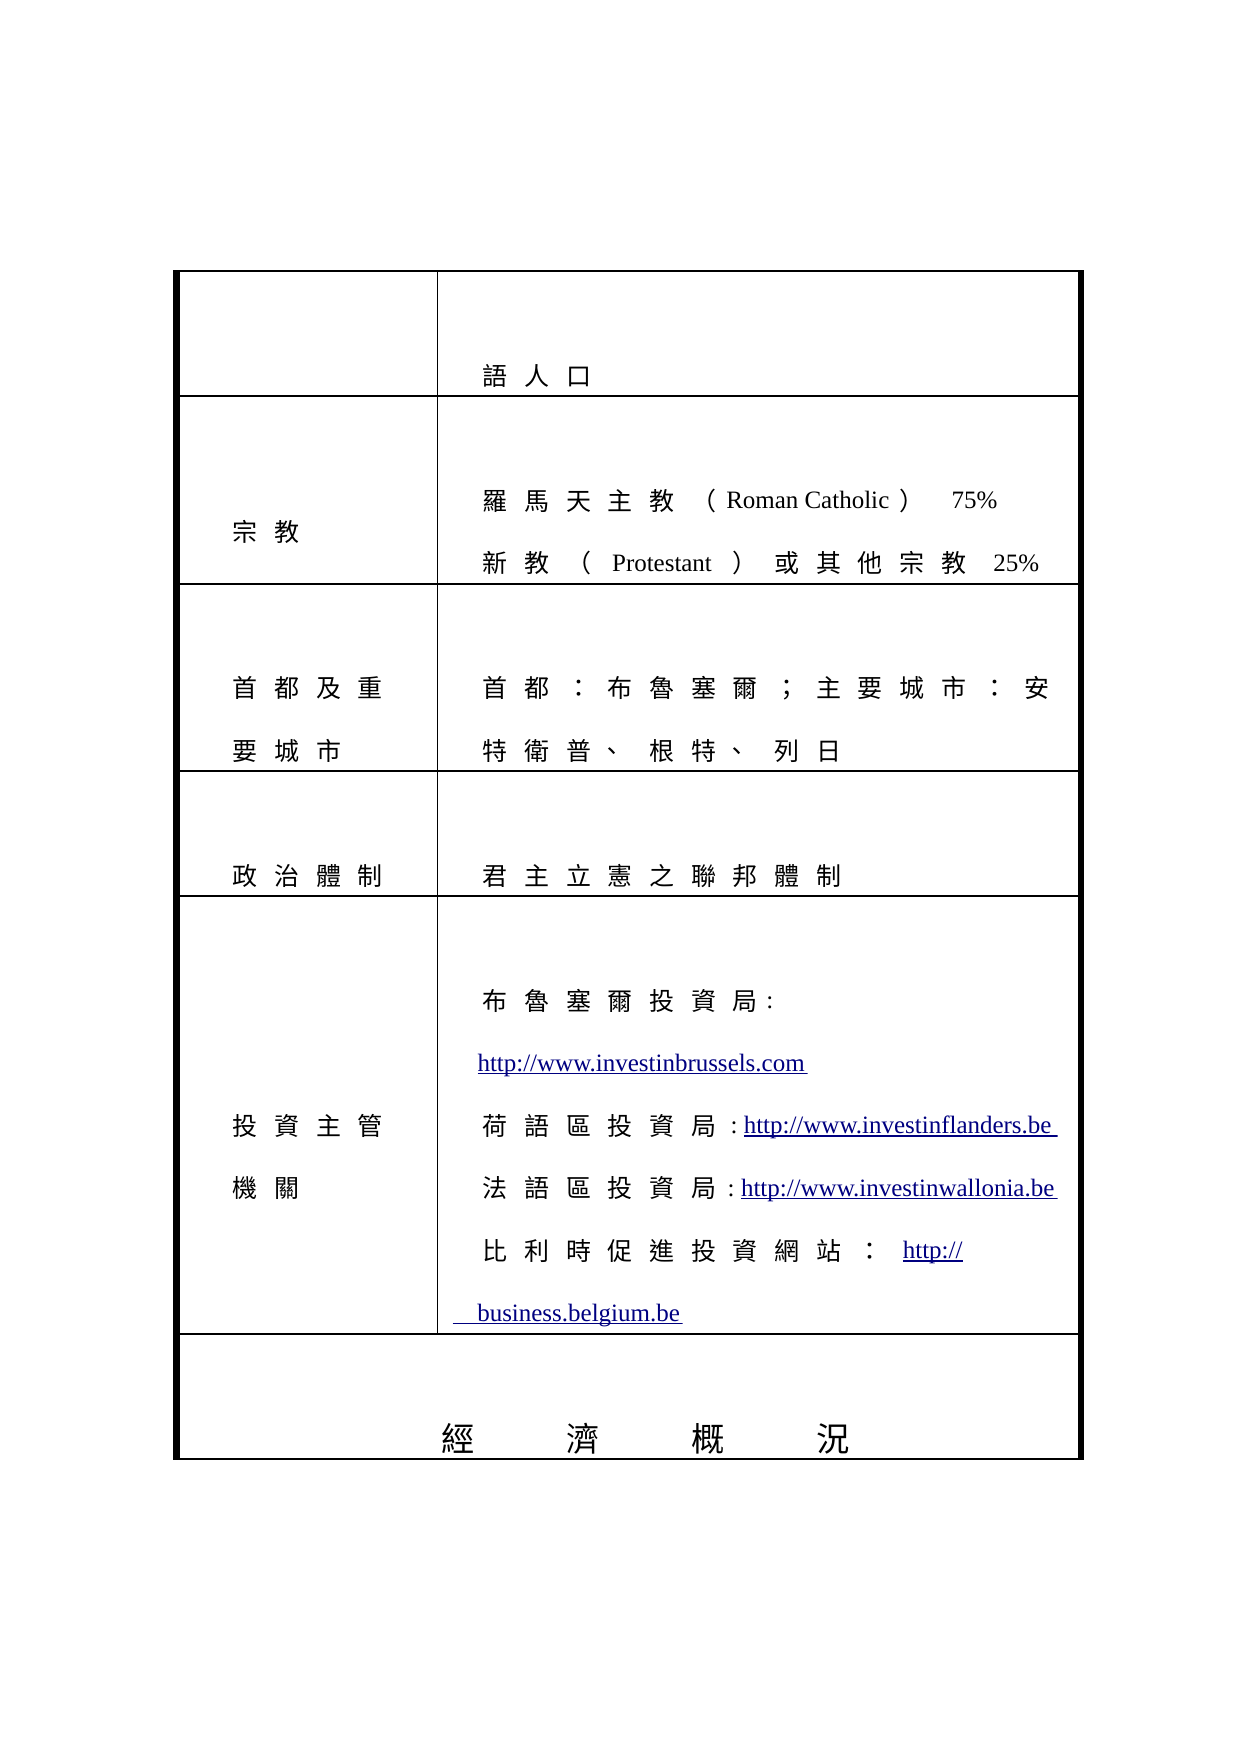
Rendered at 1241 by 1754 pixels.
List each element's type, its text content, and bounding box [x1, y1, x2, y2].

table_cell 政治體制 [180, 772, 437, 895]
table_cell 語人口 [438, 272, 1078, 395]
table_cell 羅馬天主教（Roman Catholic）75% 新教（Protestant）或其他宗教25% [438, 397, 1078, 583]
table_cell 宗教 [180, 397, 437, 583]
table_cell 首都：布魯塞爾；主要城市：安特衛普、根特、列日 [438, 585, 1078, 770]
table_cell 首都及重要城市 [180, 585, 437, 770]
table_cell 投資主管機關 [180, 897, 437, 1333]
table_cell [180, 272, 437, 395]
table_cell 布魯塞爾投資局: http://www.investinbrussels.com 荷語區投資局: http://www.investinflanders.be 法語區投資局: http://www.investinwallonia.be 比利時促進投資網站：http://business.belgium.be [438, 897, 1078, 1333]
table_cell 君主立憲之聯邦體制 [438, 772, 1078, 895]
table_cell 經 濟 概 況 [180, 1335, 1078, 1458]
